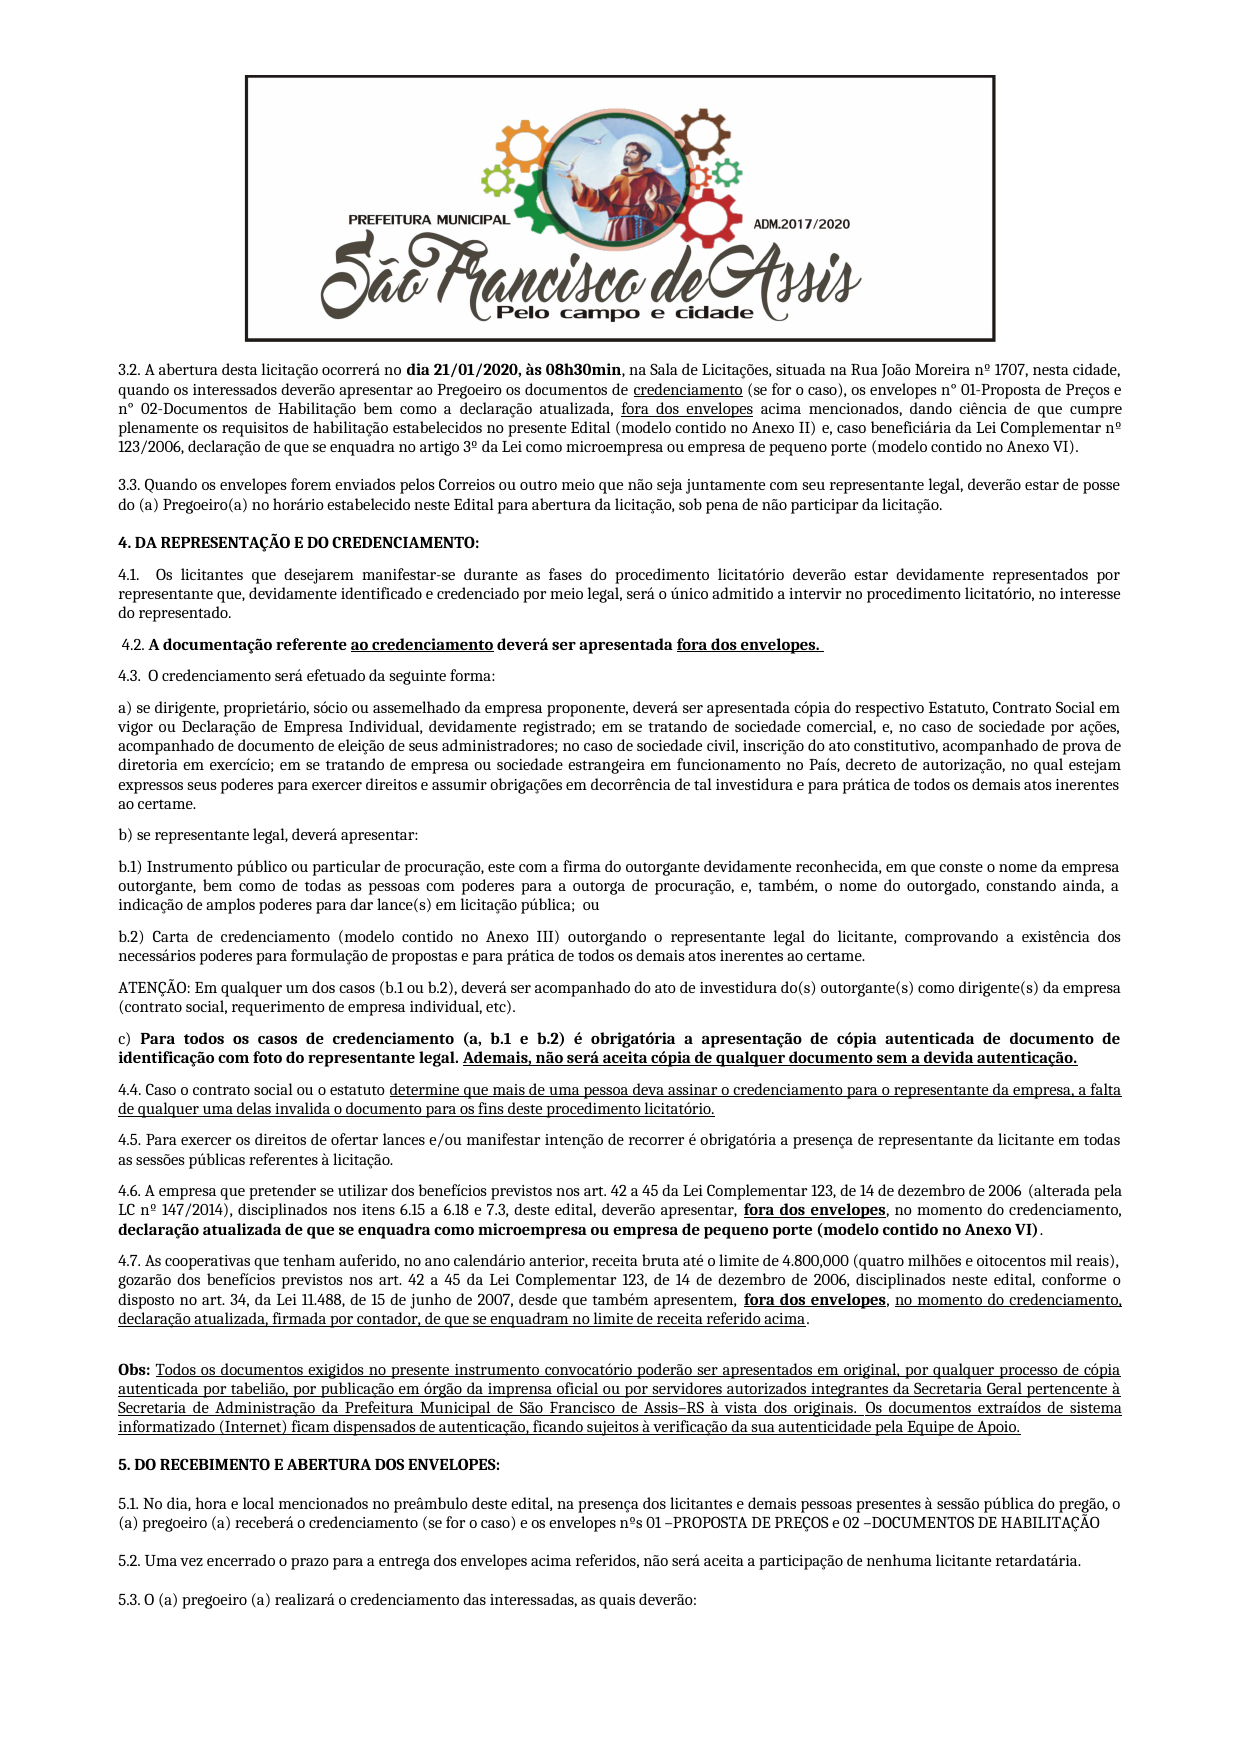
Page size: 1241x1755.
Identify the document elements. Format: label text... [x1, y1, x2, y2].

text Obs: Todos os documentos exigidos no presente instrumento convocatório poderão ser apresentados em original, por qualquer processo de cópia autenticada por tabelião, por publicação em órgão da imprensa oficial ou por servidores autorizados integrantes da Secretaria Geral pertencente à Secretaria de Administração da Prefeitura Municipal de São Francisco de Assis–RS à vista dos originais. Os documentos extraídos de sistema informatizado (Internet) ficam dispensados de autenticação, ficando sujeitos à verificação da sua autenticidade pela Equipe de Apoio. [118, 1360, 1122, 1437]
text b) se representante legal, deverá apresentar: [118, 826, 1122, 845]
text 4.7. As cooperativas que tenham auferido, no ano calendário anterior, receita bruta até o limite de 4.800,000 (quatro milhões e oitocentos mil reais), gozarão dos benefícios previstos nos art. 42 a 45 da Lei Complementar 123, de 14 de dezembro de 2006, disciplinados neste edital, conforme o disposto no art. 34, da Lei 11.488, de 15 de junho de 2007, desde que também apresentem, fora dos envelopes, no momento do credenciamento, declaração atualizada, firmada por contador, de que se enquadram no limite de receita referido acima. [118, 1252, 1122, 1328]
text 4.5. Para exercer os direitos de ofertar lances e/ou manifestar intenção de recorrer é obrigatória a presença de representante da licitante em todas as sessões públicas referentes à licitação. [118, 1131, 1122, 1169]
text c) Para todos os casos de credenciamento (a, b.1 e b.2) é obrigatória a apresentação de cópia autenticada de documento de identificação com foto do representante legal. Ademais, não será aceita cópia de qualquer documento sem a devida autenticação. [118, 1029, 1122, 1067]
text 4.3. O credenciamento será efetuado da seguinte forma: [118, 667, 1122, 686]
text 3.3. Quando os envelopes forem enviados pelos Correios ou outro meio que não seja juntamente com seu representante legal, deverão estar de posse do (a) Pregoeiro(a) no horário estabelecido neste Edital para abertura da licitação, sob pena de não participar da licitação. [118, 476, 1122, 514]
text 5. DO RECEBIMENTO E ABERTURA DOS ENVELOPES: [118, 1456, 1122, 1475]
text 4.1. Os licitantes que desejarem manifestar-se durante as fases do procedimento licitatório deverão estar devidamente representados por representante que, devidamente identificado e credenciado por meio legal, será o único admitido a intervir no procedimento licitatório, no interesse do representado. [118, 565, 1122, 622]
list 4.2. A documentação referente ao credenciamento deverá ser apresentada fora dos envelopes. [118, 635, 1122, 654]
text 3.2. A abertura desta licitação ocorrerá no dia 21/01/2020, às 08h30min, na Sala de Licitações, situada na Rua João Moreira nº 1707, nesta cidade, quando os interessados deverão apresentar ao Pregoeiro os documentos de credenciamento (se for o caso), os envelopes n° 01-Proposta de Preços e n° 02-Documentos de Habilitação bem como a declaração atualizada, fora dos envelopes acima mencionados, dando ciência de que cumpre plenamente os requisitos de habilitação estabelecidos no presente Edital (modelo contido no Anexo II) e, caso beneficiária da Lei Complementar nº 123/2006, declaração de que se enquadra no artigo 3º da Lei como microempresa ou empresa de pequeno porte (modelo contido no Anexo VI). [118, 361, 1122, 457]
text a) se dirigente, proprietário, sócio ou assemelhado da empresa proponente, deverá ser apresentada cópia do respectivo Estatuto, Contrato Social em vigor ou Declaração de Empresa Individual, devidamente registrado; em se tratando de sociedade comercial, e, no caso de sociedade por ações, acompanhado de documento de eleição de seus administradores; no caso de sociedade civil, inscrição do ato constitutivo, acompanhado de prova de diretoria em exercício; em se tratando de empresa ou sociedade estrangeira em funcionamento no País, decreto de autorização, no qual estejam expressos seus poderes para exercer direitos e assumir obrigações em decorrência de tal investidura e para prática de todos os demais atos inerentes ao certame. [118, 698, 1122, 813]
text 4.4. Caso o contrato social ou o estatuto determine que mais de uma pessoa deva assinar o credenciamento para o representante da empresa, a falta de qualquer uma delas invalida o documento para os fins deste procedimento licitatório. [118, 1080, 1122, 1118]
text b.1) Instrumento público ou particular de procuração, este com a firma do outorgante devidamente reconhecida, em que conste o nome da empresa outorgante, bem como de todas as pessoas com poderes para a outorga de procuração, e, também, o nome do outorgado, constando ainda, a indicação de amplos poderes para dar lance(s) em licitação pública; ou [118, 857, 1122, 915]
text 4.6. A empresa que pretender se utilizar dos benefícios previstos nos art. 42 a 45 da Lei Complementar 123, de 14 de dezembro de 2006 (alterada pela LC nº 147/2014), disciplinados nos itens 6.15 a 6.18 e 7.3, deste edital, deverão apresentar, fora dos envelopes, no momento do credenciamento, declaração atualizada de que se enquadra como microempresa ou empresa de pequeno porte (modelo contido no Anexo VI). [118, 1182, 1122, 1239]
text b.2) Carta de credenciamento (modelo contido no Anexo III) outorgando o representante legal do licitante, comprovando a existência dos necessários poderes para formulação de propostas e para prática de todos os demais atos inerentes ao certame. [118, 927, 1122, 966]
text 5.2. Uma vez encerrado o prazo para a entrega dos envelopes acima referidos, não será aceita a participação de nenhuma licitante retardatária. [118, 1552, 1122, 1571]
text 5.3. O (a) pregoeiro (a) realizará o credenciamento das interessadas, as quais deverão: [118, 1590, 1122, 1609]
text 5.1. No dia, hora e local mencionados no preâmbulo deste edital, na presença dos licitantes e demais pessoas presentes à sessão pública do pregão, o (a) pregoeiro (a) receberá o credenciamento (se for o caso) e os envelopes nºs 01 –PROPOSTA DE PREÇOS e 02 –DOCUMENTOS DE HABILITAÇÃO [118, 1494, 1122, 1532]
text 4. DA REPRESENTAÇÃO E DO CREDENCIAMENTO: [118, 533, 1122, 552]
text ATENÇÃO: Em qualquer um dos casos (b.1 ou b.2), deverá ser acompanhado do ato de investidura do(s) outorgante(s) como dirigente(s) da empresa (contrato social, requerimento de empresa individual, etc). [118, 978, 1122, 1017]
